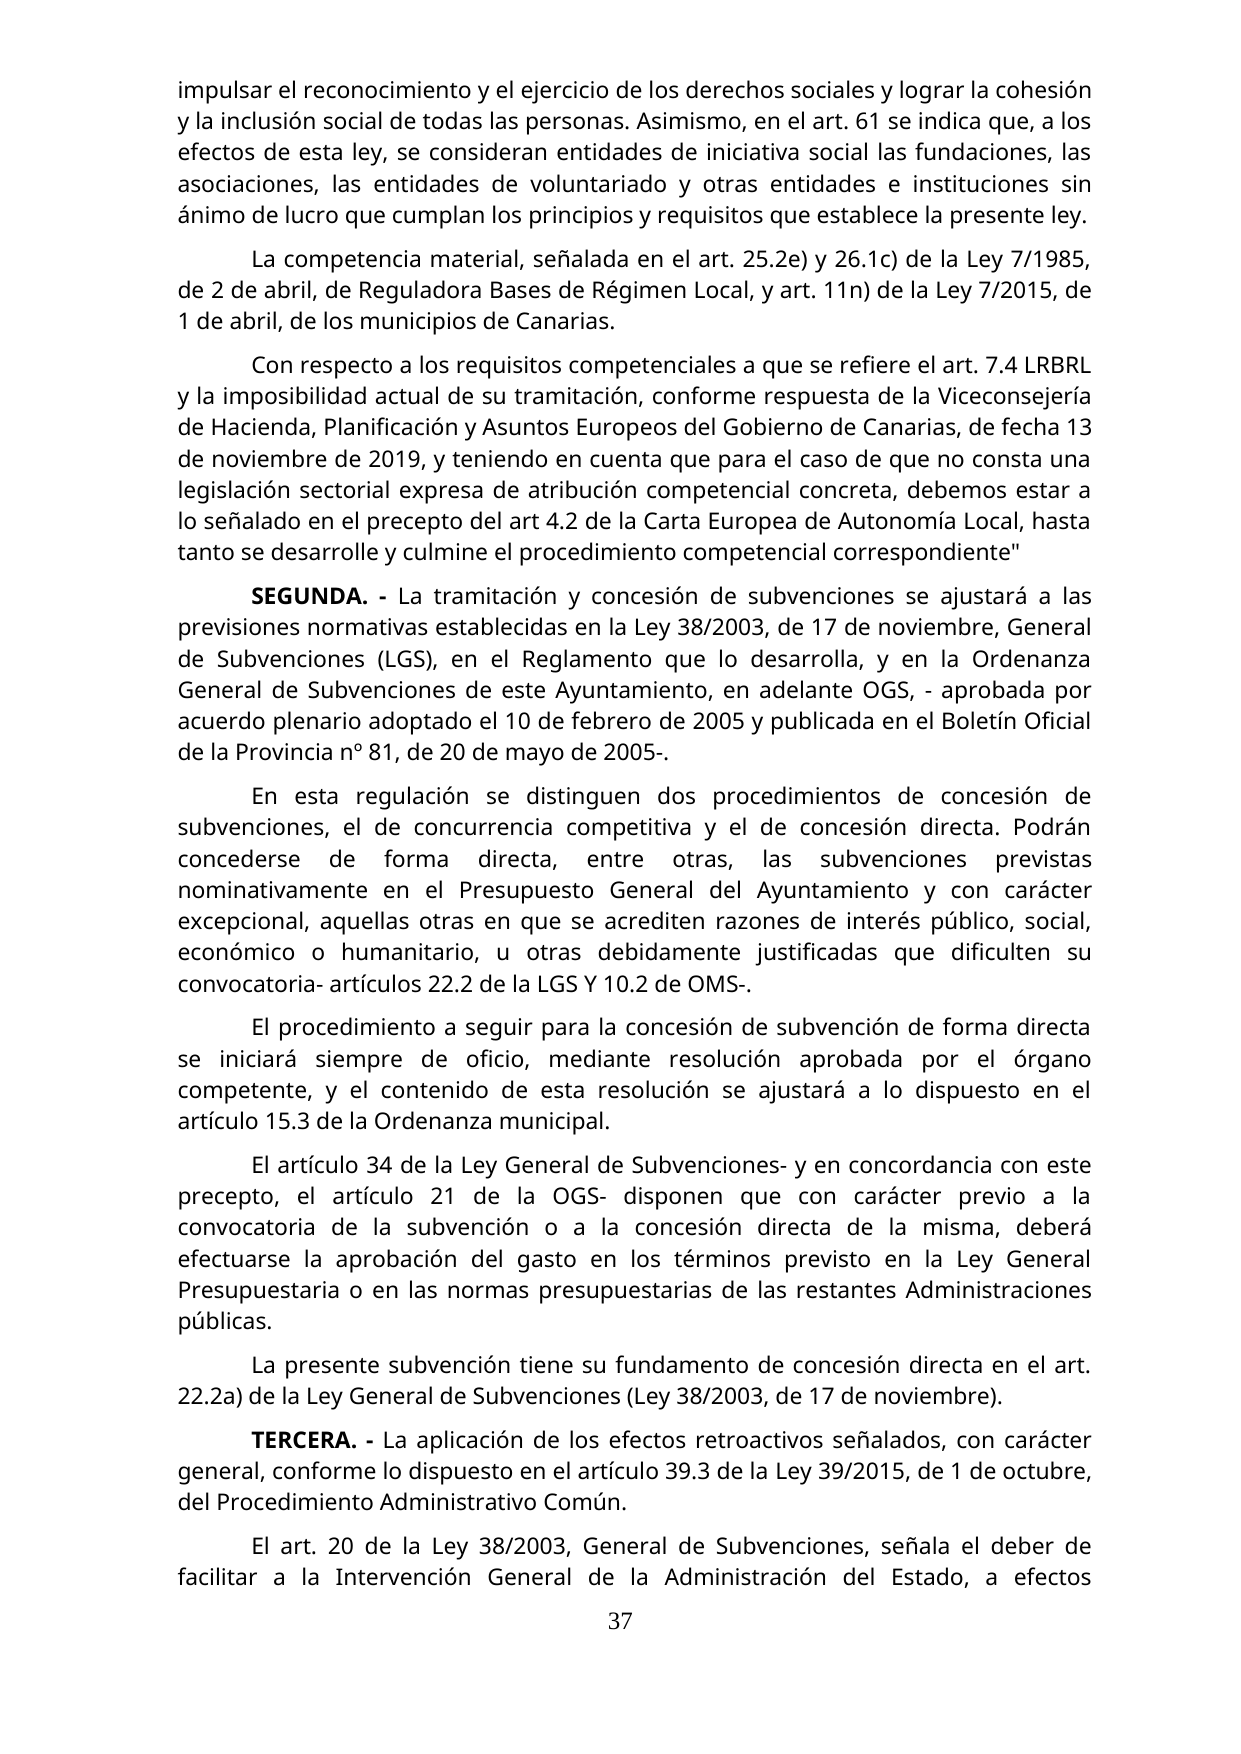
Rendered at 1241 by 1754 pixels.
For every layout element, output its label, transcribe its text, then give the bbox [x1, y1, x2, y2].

text impulsar el reconocimiento y el ejercicio de los derechos sociales y lograr la cohesión y la inclusión social de todas las personas. Asimismo, en el art. 61 se indica que, a los efectos de esta ley, se consideran entidades de iniciativa social las fundaciones, las asociaciones, las entidades de voluntariado y otras entidades e instituciones sin ánimo de lucro que cumplan los principios y requisitos que establece la presente ley. [177, 74, 1093, 230]
text En esta regulación se distinguen dos procedimientos de concesión de subvenciones, el de concurrencia competitiva y el de concesión directa. Podrán concederse de forma directa, entre otras, las subvenciones previstas nominativamente en el Presupuesto General del Ayuntamiento y con carácter excepcional, aquellas otras en que se acrediten razones de interés público, social, económico o humanitario, u otras debidamente justificadas que dificulten su convocatoria- artículos 22.2 de la LGS Y 10.2 de OMS-. [177, 780, 1093, 999]
text Con respecto a los requisitos competenciales a que se refiere el art. 7.4 LRBRL y la imposibilidad actual de su tramitación, conforme respuesta de la Viceconsejería de Hacienda, Planificación y Asuntos Europeos del Gobierno de Canarias, de fecha 13 de noviembre de 2019, y teniendo en cuenta que para el caso de que no consta una legislación sectorial expresa de atribución competencial concreta, debemos estar a lo señalado en el precepto del art 4.2 de la Carta Europea de Autonomía Local, hasta tanto se desarrolle y culmine el procedimiento competencial correspondiente" [177, 349, 1093, 568]
text El artículo 34 de la Ley General de Subvenciones- y en concordancia con este precepto, el artículo 21 de la OGS- disponen que con carácter previo a la convocatoria de la subvención o a la concesión directa de la misma, deberá efectuarse la aprobación del gasto en los términos previsto en la Ley General Presupuestaria o en las normas presupuestarias de las restantes Administraciones públicas. [177, 1149, 1093, 1336]
text SEGUNDA. - La tramitación y concesión de subvenciones se ajustará a las previsiones normativas establecidas en la Ley 38/2003, de 17 de noviembre, General de Subvenciones (LGS), en el Reglamento que lo desarrolla, y en la Ordenanza General de Subvenciones de este Ayuntamiento, en adelante OGS, - aprobada por acuerdo plenario adoptado el 10 de febrero de 2005 y publicada en el Boletín Oficial de la Provincia nº 81, de 20 de mayo de 2005-. [177, 580, 1093, 768]
text El art. 20 de la Ley 38/2003, General de Subvenciones, señala el deber de facilitar a la Intervención General de la Administración del Estado, a efectos [177, 1530, 1093, 1593]
text TERCERA. - La aplicación de los efectos retroactivos señalados, con carácter general, conforme lo dispuesto en el artículo 39.3 de la Ley 39/2015, de 1 de octubre, del Procedimiento Administrativo Común. [177, 1424, 1093, 1518]
text La presente subvención tiene su fundamento de concesión directa en el art. 22.2a) de la Ley General de Subvenciones (Ley 38/2003, de 17 de noviembre). [177, 1349, 1093, 1411]
text El procedimiento a seguir para la concesión de subvención de forma directa se iniciará siempre de oficio, mediante resolución aprobada por el órgano competente, y el contenido de esta resolución se ajustará a lo dispuesto en el artículo 15.3 de la Ordenanza municipal. [177, 1011, 1093, 1136]
text La competencia material, señalada en el art. 25.2e) y 26.1c) de la Ley 7/1985, de 2 de abril, de Reguladora Bases de Régimen Local, y art. 11n) de la Ley 7/2015, de 1 de abril, de los municipios de Canarias. [177, 243, 1093, 336]
